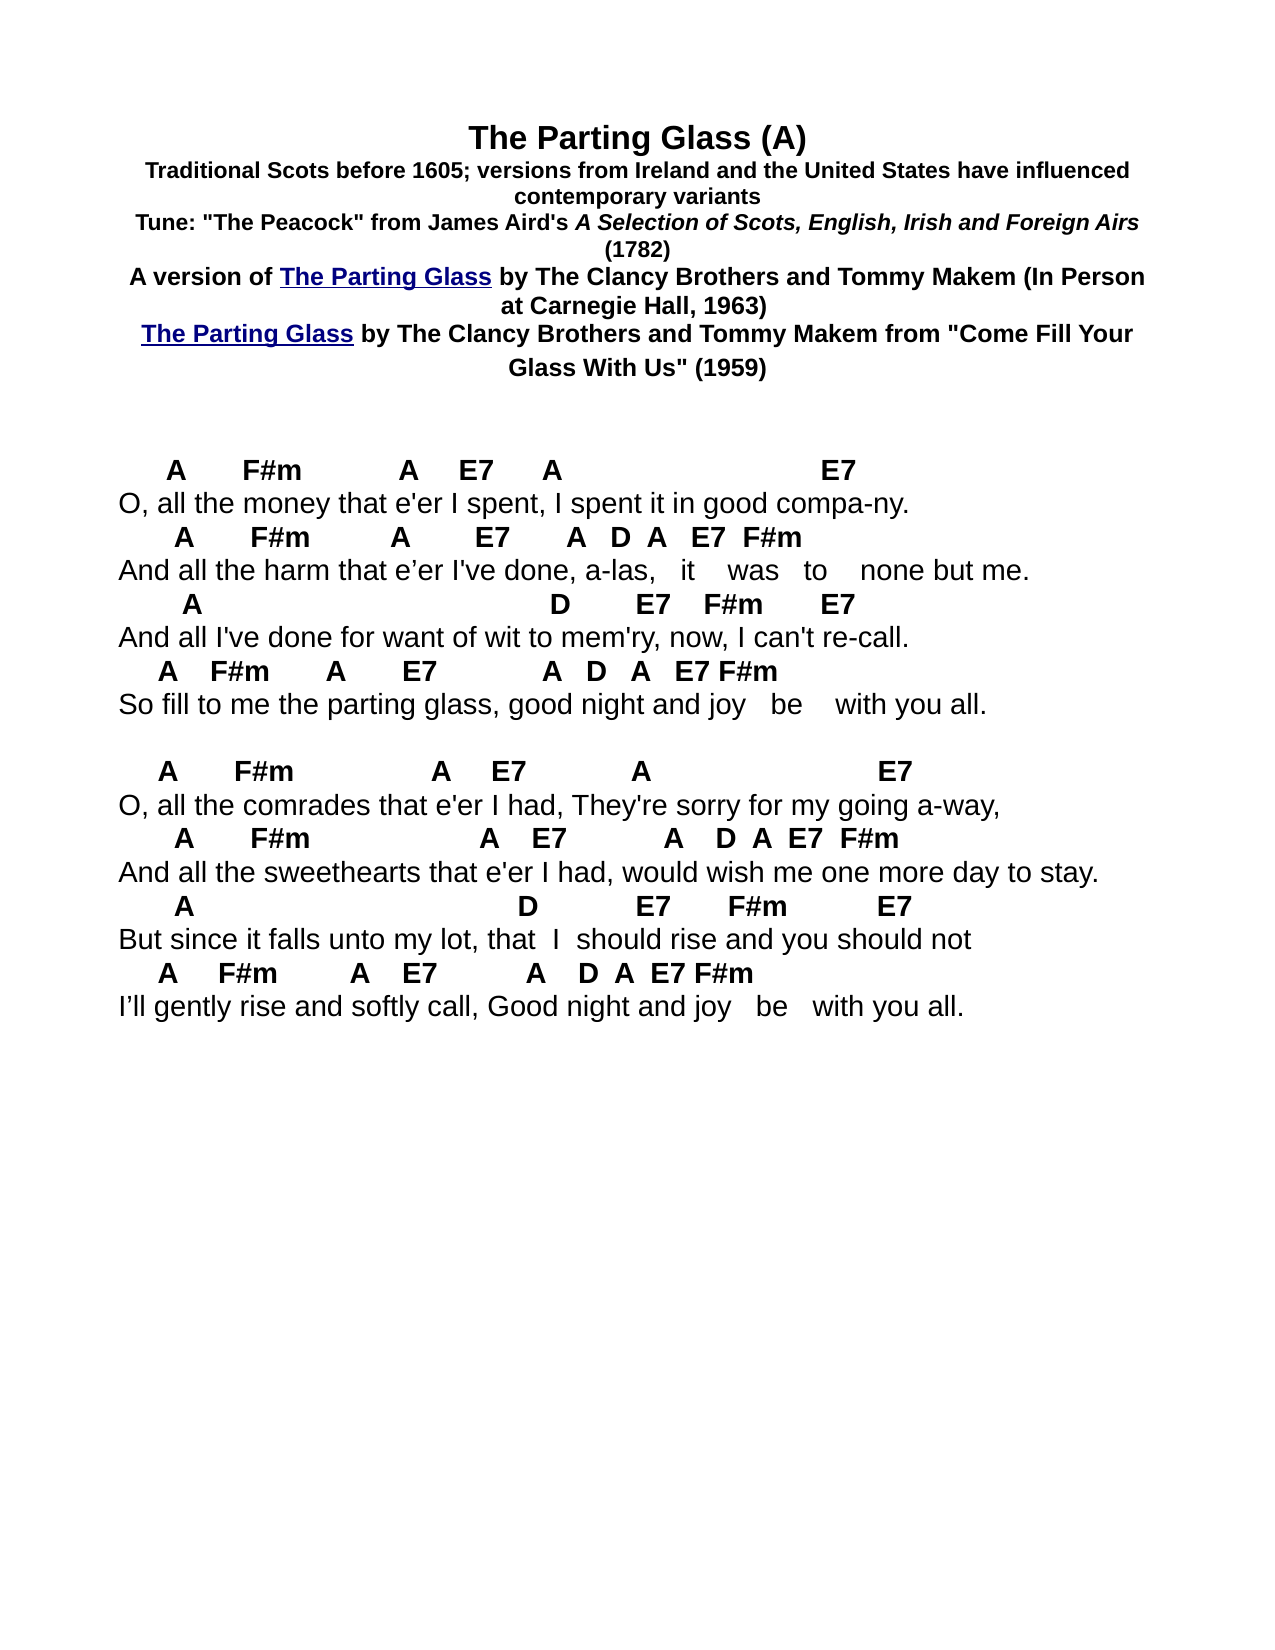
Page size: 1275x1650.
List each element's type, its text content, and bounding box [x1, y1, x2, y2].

text A F#m A E7 A D A E7 F#m [118, 956, 1157, 989]
text Traditional Scots before 1605; versions from Ireland and the United States have influenced contemporary variants [118, 157, 1157, 209]
text And all I've done for want of wit to mem'ry, now, I can't re-call. [118, 620, 1157, 654]
text A D E7 F#m E7 [118, 889, 1157, 922]
text The Parting Glass by The Clancy Brothers and Tommy Makem from "Come Fill Your Glass With Us" (1959) [118, 319, 1157, 381]
text I’ll gently rise and softly call, Good night and joy be with you all. [118, 989, 1157, 1023]
text A version of The Parting Glass by The Clancy Brothers and Tommy Makem (In Person at Carnegie Hall, 1963) [118, 262, 1157, 319]
text A D E7 F#m E7 [118, 587, 1157, 620]
text A F#m A E7 A D A E7 F#m [118, 654, 1157, 687]
text A F#m A E7 A E7 [118, 453, 1157, 486]
text But since it falls unto my lot, that I should rise and you should not [118, 922, 1157, 956]
text A F#m A E7 A D A E7 F#m [118, 520, 1157, 553]
text The Parting Glass (A) [118, 118, 1157, 157]
text Tune: "The Peacock" from James Aird's A Selection of Scots, English, Irish and Foreign Airs (1782) [118, 209, 1157, 262]
text So fill to me the parting glass, good night and joy be with you all. [118, 687, 1157, 721]
text And all the harm that e’er I've done, a-las, it was to none but me. [118, 553, 1157, 587]
text O, all the comrades that e'er I had, They're sorry for my going a-way, [118, 788, 1157, 822]
text O, all the money that e'er I spent, I spent it in good compa-ny. [118, 486, 1157, 520]
text A F#m A E7 A D A E7 F#m [118, 822, 1157, 855]
text A F#m A E7 A E7 [118, 754, 1157, 788]
text And all the sweethearts that e'er I had, would wish me one more day to stay. [118, 855, 1157, 889]
